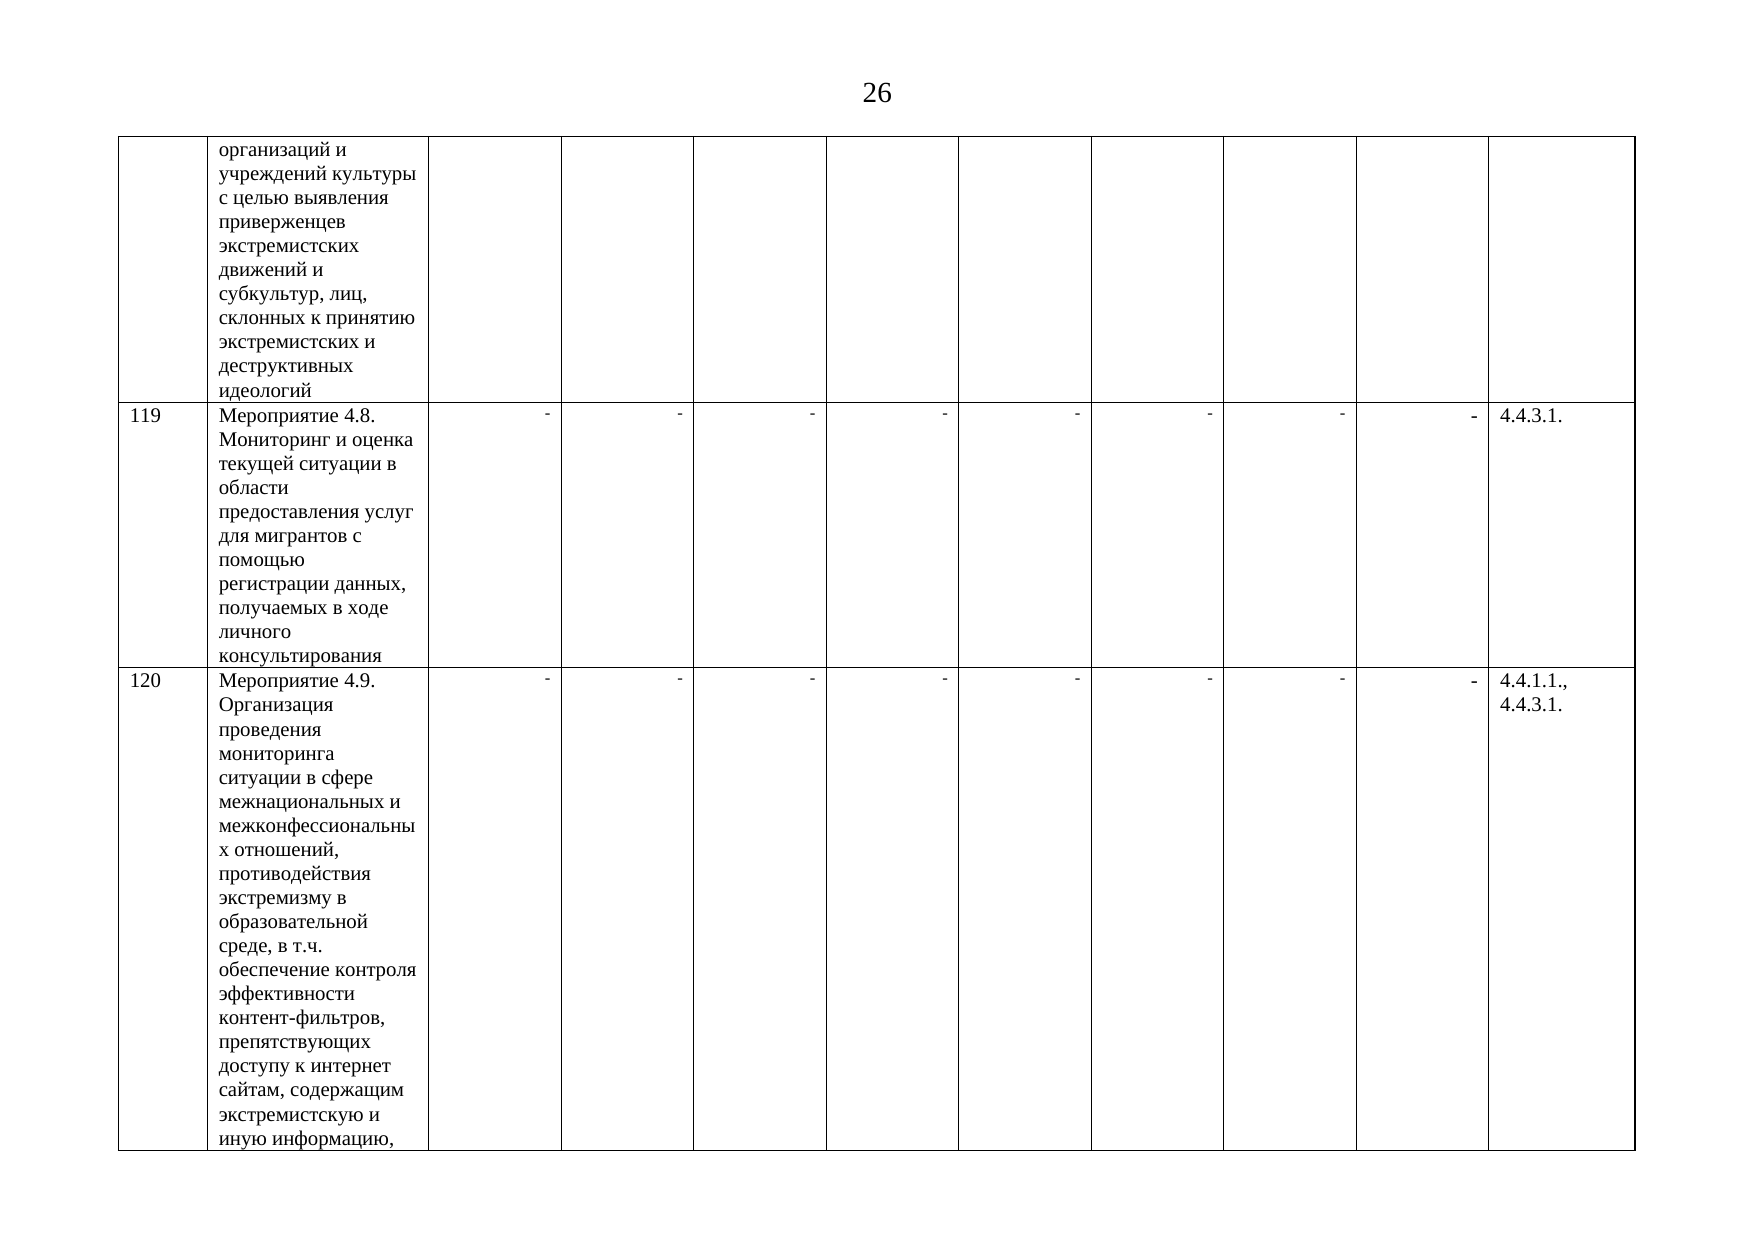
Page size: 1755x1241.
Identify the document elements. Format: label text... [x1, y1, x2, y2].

table_cell - [429, 137, 561, 402]
table_cell - [1224, 668, 1356, 1149]
table_cell - [1224, 137, 1356, 402]
table_cell - [429, 668, 561, 1149]
table_cell - [827, 137, 958, 402]
table_cell [1489, 137, 1634, 402]
table_cell - [959, 403, 1091, 667]
table_cell - [1357, 403, 1488, 667]
table_cell - [827, 403, 958, 667]
table_cell - [1092, 403, 1223, 667]
table_cell - [959, 668, 1091, 1149]
table_cell [119, 137, 207, 402]
table_cell - [562, 137, 693, 402]
table_cell - [1357, 668, 1488, 1149]
table_cell - [562, 668, 693, 1149]
table_cell - [429, 403, 561, 667]
table_cell Мероприятие 4.9. Организация проведения мониторинга ситуации в сфере межнациональных и межконфессиональных отношений, противодействия экстремизму в образовательной среде, в т.ч. обеспечение контроля эффективности контент-фильтров, препятствующих доступу к интернет сайтам, содержащим экстремистскую и иную информацию, [208, 668, 428, 1149]
table_cell - [562, 403, 693, 667]
table_cell Мероприятие 4.8. Мониторинг и оценка текущей ситуации в области предоставления услуг для мигрантов с помощью регистрации данных, получаемых в ходе личного консультирования [208, 403, 428, 667]
table_cell - [1357, 137, 1488, 402]
table_cell 4.4.1.1., 4.4.3.1. [1489, 668, 1634, 1149]
table_cell 4.4.3.1. [1489, 403, 1634, 667]
table_cell - [694, 137, 826, 402]
table_cell - [1224, 403, 1356, 667]
table_cell - [694, 403, 826, 667]
table_cell - [827, 668, 958, 1149]
table_cell - [694, 668, 826, 1149]
table_cell 120 [119, 668, 207, 1149]
table_cell - [1092, 137, 1223, 402]
table_cell 119 [119, 403, 207, 667]
table_cell - [1092, 668, 1223, 1149]
table_cell - [959, 137, 1091, 402]
table_cell организаций и учреждений культуры с целью выявления приверженцев экстремистских движений и субкультур, лиц, склонных к принятию экстремистских и деструктивных идеологий [208, 137, 428, 402]
